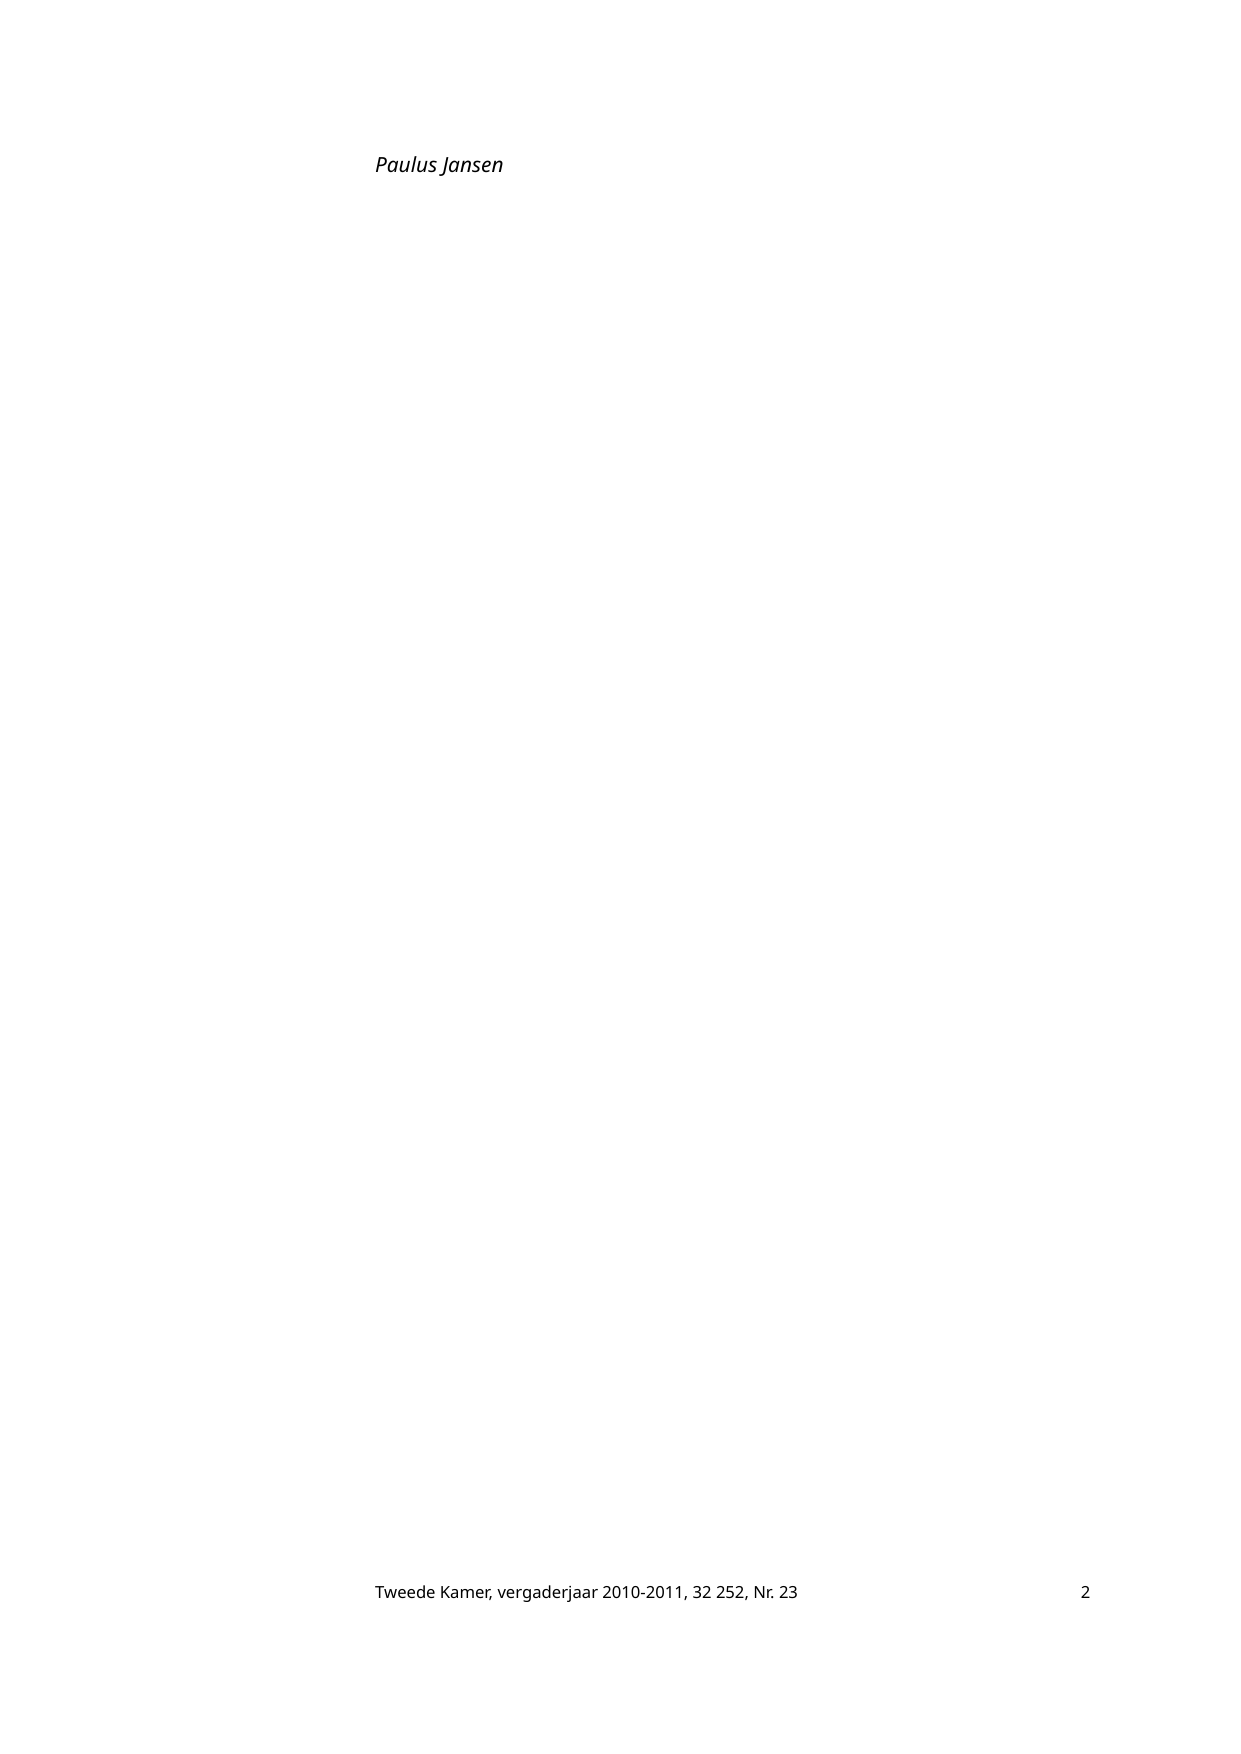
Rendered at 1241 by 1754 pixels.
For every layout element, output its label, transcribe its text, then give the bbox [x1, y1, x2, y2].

text Paulus Jansen [375, 150, 1090, 178]
